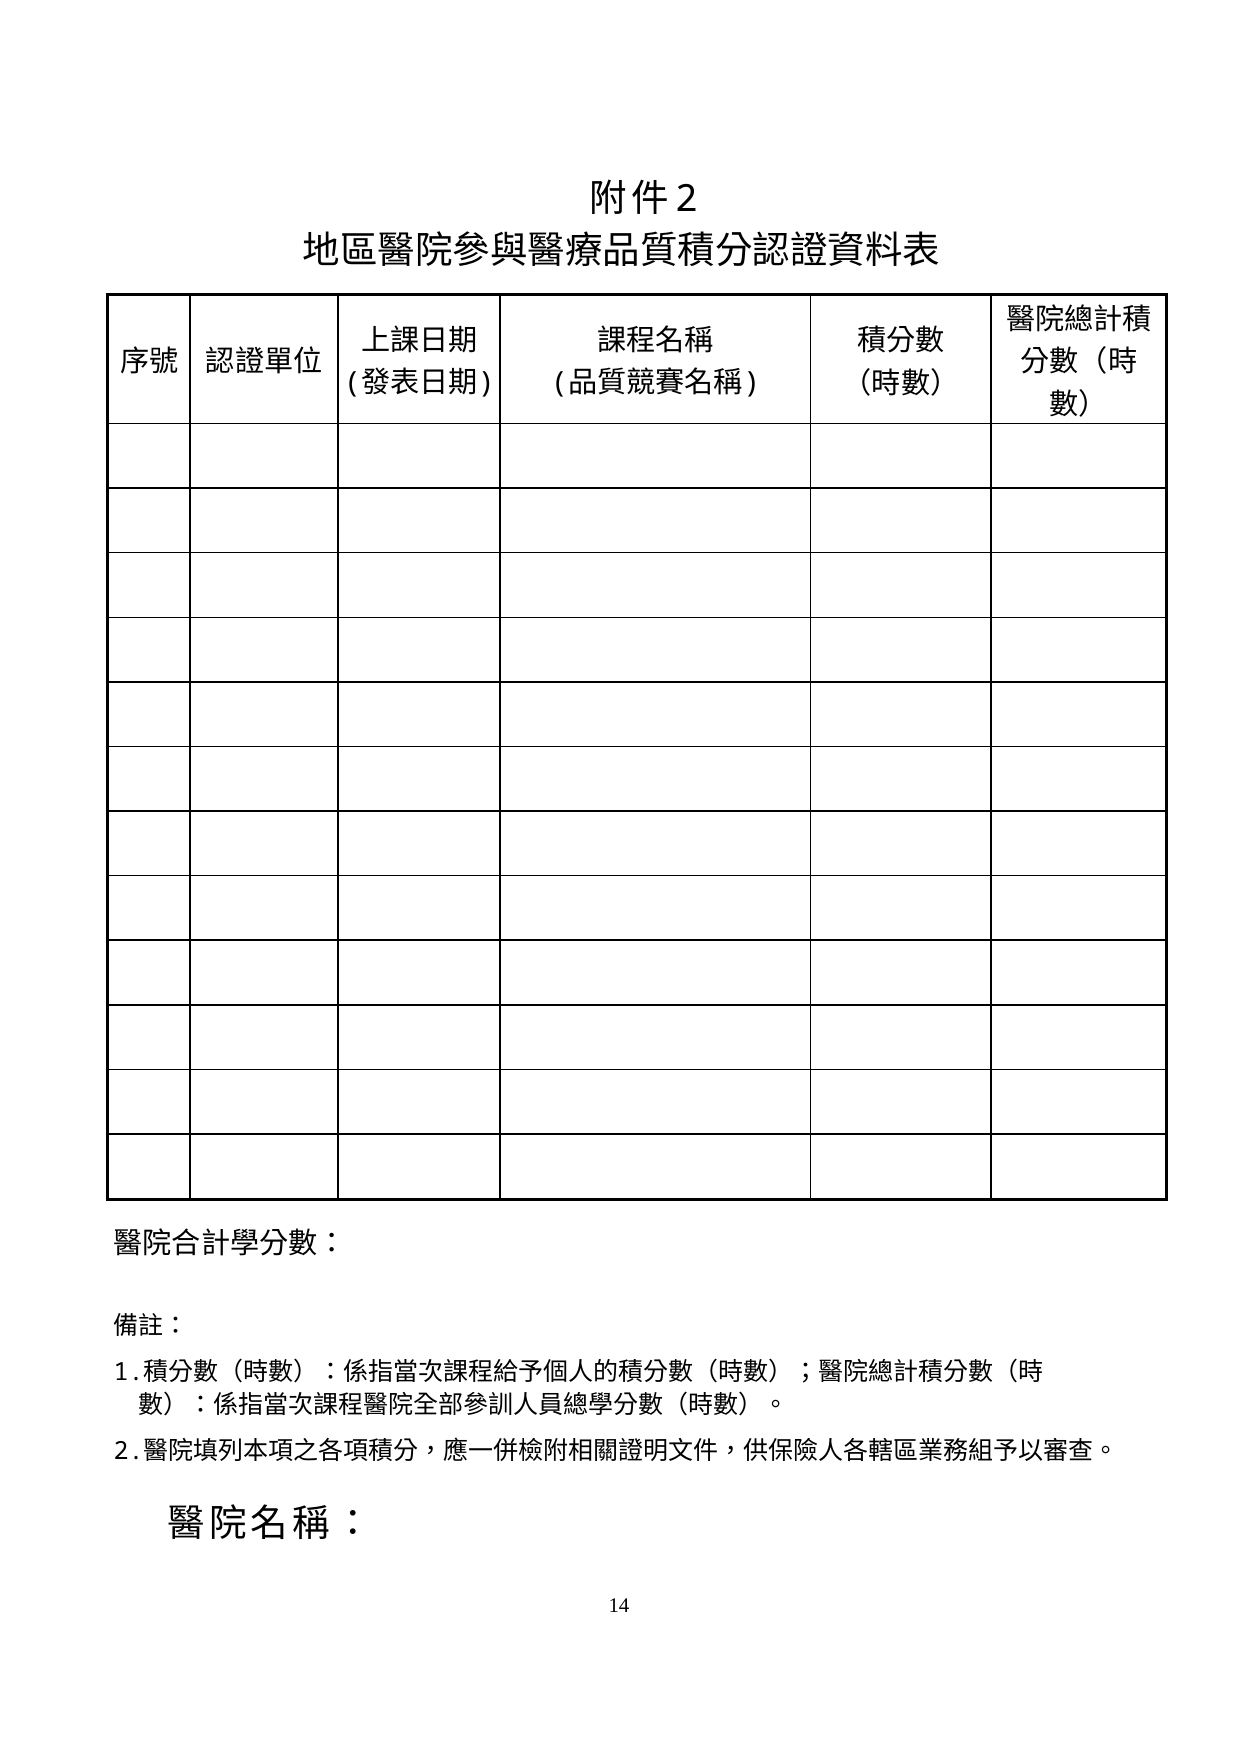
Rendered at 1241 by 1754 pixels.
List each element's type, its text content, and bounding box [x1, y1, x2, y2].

table_cell [811, 683, 990, 746]
table_cell [109, 489, 189, 552]
table_cell [811, 1135, 990, 1198]
table_cell [992, 876, 1165, 939]
table_cell [339, 1135, 499, 1198]
table_cell [501, 553, 810, 616]
table_cell [992, 618, 1165, 681]
text 地區醫院參與醫療品質積分認證資料表 [113, 219, 1128, 274]
table_cell [109, 424, 189, 487]
table_header 上課日期(發表日期) [339, 296, 499, 423]
table_cell [109, 941, 189, 1004]
table_cell [811, 424, 990, 487]
table_cell [339, 553, 499, 616]
table_cell [109, 1006, 189, 1068]
table_cell [501, 683, 810, 746]
table_cell [992, 683, 1165, 746]
table_cell [109, 876, 189, 939]
table_cell [501, 618, 810, 681]
text 1.積分數（時數）：係指當次課程給予個人的積分數（時數）；醫院總計積分數（時數）：係指當次課程醫院全部參訓人員總學分數（時數）。 [113, 1353, 1083, 1420]
table_cell [191, 941, 337, 1004]
table_cell [501, 489, 810, 552]
table_cell [109, 1135, 189, 1198]
table_cell [992, 553, 1165, 616]
table_cell [992, 424, 1165, 487]
table_cell [501, 1135, 810, 1198]
table_cell [811, 747, 990, 810]
table_cell [191, 1070, 337, 1133]
table_cell [811, 876, 990, 939]
table_cell [109, 812, 189, 875]
table_cell [339, 683, 499, 746]
table_header 積分數 （時數） [811, 296, 990, 423]
table_cell [811, 489, 990, 552]
table_header 課程名稱 (品質競賽名稱) [501, 296, 810, 423]
table_cell [501, 1070, 810, 1133]
table_cell [501, 1006, 810, 1068]
table_cell [191, 747, 337, 810]
table_cell [109, 747, 189, 810]
table_cell [109, 683, 189, 746]
table_header 醫院總計積分數（時數） [992, 296, 1165, 423]
table_cell [191, 1135, 337, 1198]
table_cell [339, 812, 499, 875]
table_cell [992, 1070, 1165, 1133]
table_cell [501, 876, 810, 939]
table_cell [339, 424, 499, 487]
table_cell [501, 941, 810, 1004]
table_cell [339, 618, 499, 681]
text 附件2 [163, 153, 1124, 216]
table_cell [992, 1135, 1165, 1198]
table_cell [339, 876, 499, 939]
table_cell [339, 747, 499, 810]
table_cell [191, 489, 337, 552]
text 備註： [113, 1308, 1083, 1341]
table_cell [109, 553, 189, 616]
text 2.醫院填列本項之各項積分，應一併檢附相關證明文件，供保險人各轄區業務組予以審查。 [113, 1433, 1115, 1466]
table_cell [811, 553, 990, 616]
table_cell [992, 747, 1165, 810]
table_cell [992, 1006, 1165, 1068]
table_cell [811, 1006, 990, 1068]
table_cell [811, 1070, 990, 1133]
table_cell [811, 812, 990, 875]
table_cell [992, 489, 1165, 552]
table_cell [191, 876, 337, 939]
table_cell [109, 618, 189, 681]
table_cell [339, 1070, 499, 1133]
text 醫院名稱： [163, 1478, 1124, 1541]
table_cell [811, 941, 990, 1004]
table_cell [811, 618, 990, 681]
table_cell [339, 1006, 499, 1068]
table_cell [339, 941, 499, 1004]
table_cell [191, 812, 337, 875]
table_cell [339, 489, 499, 552]
table_cell [191, 618, 337, 681]
table_cell [109, 1070, 189, 1133]
table_cell [501, 424, 810, 487]
table_cell [501, 747, 810, 810]
table_cell [191, 424, 337, 487]
table_header 認證單位 [191, 296, 337, 423]
table_header 序號 [109, 296, 189, 423]
table_cell [191, 1006, 337, 1068]
table_cell [992, 812, 1165, 875]
table_cell [501, 812, 810, 875]
text 醫院合計學分數： [113, 1219, 1083, 1262]
table_cell [992, 941, 1165, 1004]
table_cell [191, 553, 337, 616]
table_cell [191, 683, 337, 746]
